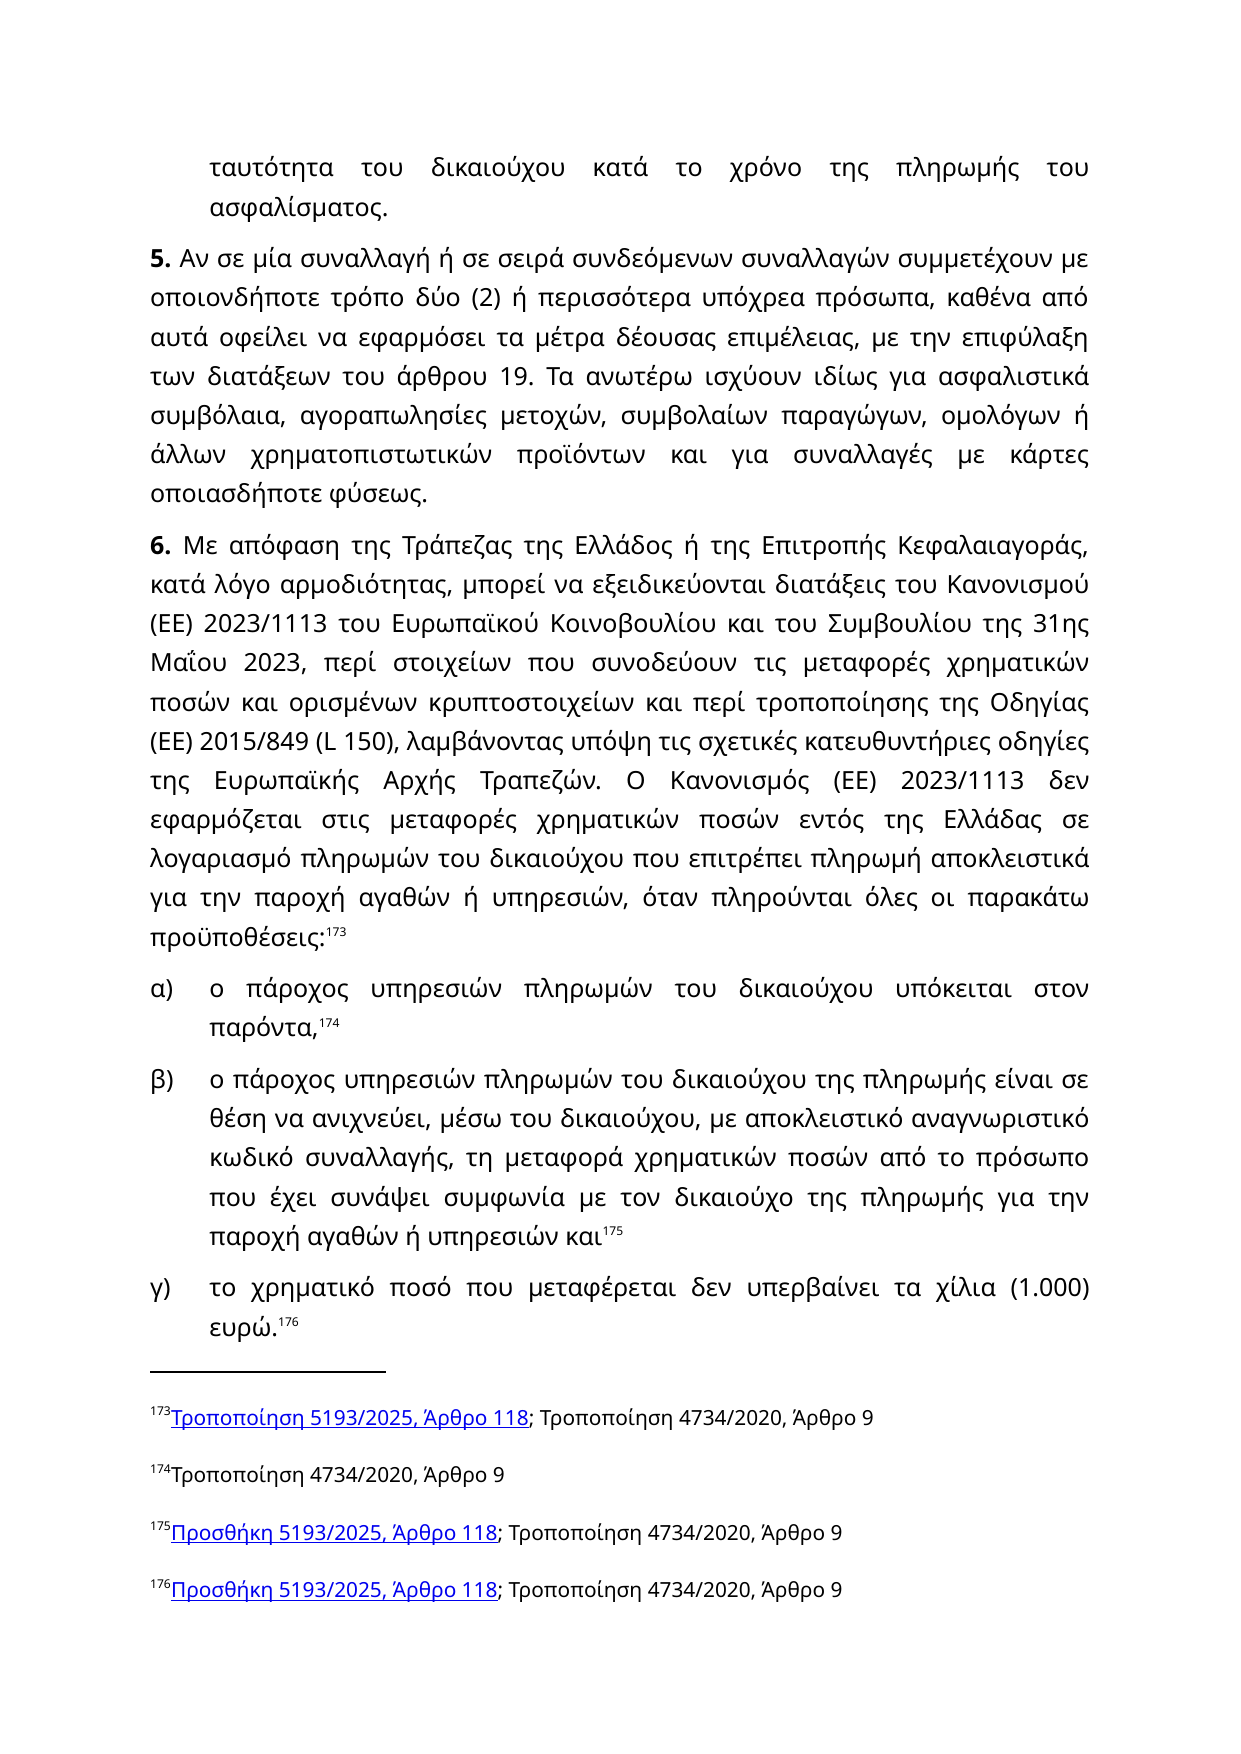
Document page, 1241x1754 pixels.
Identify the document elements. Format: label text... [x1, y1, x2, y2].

text Τροποποίηση 5193/2025, Άρθρο 118; Τροποποίηση 4734/2020, Άρθρο 9 [150, 1403, 1090, 1431]
list ταυτότητα του δικαιούχου κατά το χρόνο της πληρωμής του ασφαλίσματος. [150, 150, 1090, 223]
list γ) το χρηματικό ποσό που μεταφέρεται δεν υπερβαίνει τα χίλια (1.000) ευρώ. [150, 1270, 1090, 1343]
list α) ο πάροχος υπηρεσιών πληρωμών του δικαιούχου υπόκειται στον παρόντα, [150, 971, 1090, 1044]
text 6. Με απόφαση της Τράπεζας της Ελλάδος ή της Επιτροπής Κεφαλαιαγοράς, κατά λόγο αρμοδιότητας, μπορεί να εξειδικεύονται διατάξεις του Κανονισμού (ΕΕ) 2023/1113 του Ευρωπαϊκού Κοινοβουλίου και του Συμβουλίου της 31ης Μαΐου 2023, περί στοιχείων που συνοδεύουν τις μεταφορές χρηματικών ποσών και ορισμένων κρυπτοστοιχείων και περί τροποποίησης της Οδηγίας (ΕΕ) 2015/849 (L 150), λαμβάνοντας υπόψη τις σχετικές κατευθυντήριες οδηγίες της Ευρωπαϊκής Αρχής Τραπεζών. Ο Κανονισμός (ΕΕ) 2023/1113 δεν εφαρμόζεται στις μεταφορές χρηματικών ποσών εντός της Ελλάδας σε λογαριασμό πληρωμών του δικαιούχου που επιτρέπει πληρωμή αποκλειστικά για την παροχή αγαθών ή υπηρεσιών, όταν πληρούνται όλες οι παρακάτω προϋποθέσεις: [150, 527, 1090, 953]
text Προσθήκη 5193/2025, Άρθρο 118; Τροποποίηση 4734/2020, Άρθρο 9 [150, 1576, 1090, 1604]
text Προσθήκη 5193/2025, Άρθρο 118; Τροποποίηση 4734/2020, Άρθρο 9 [150, 1518, 1090, 1546]
text 5. Αν σε μία συναλλαγή ή σε σειρά συνδεόμενων συναλλαγών συμμετέχουν με οποιονδήποτε τρόπο δύο (2) ή περισσότερα υπόχρεα πρόσωπα, καθένα από αυτά οφείλει να εφαρμόσει τα μέτρα δέουσας επιμέλειας, με την επιφύλαξη των διατάξεων του άρθρου 19. Τα ανωτέρω ισχύουν ιδίως για ασφαλιστικά συμβόλαια, αγοραπωλησίες μετοχών, συμβολαίων παραγώγων, ομολόγων ή άλλων χρηματοπιστωτικών προϊόντων και για συναλλαγές με κάρτες οποιασδήποτε φύσεως. [150, 241, 1090, 510]
list β) ο πάροχος υπηρεσιών πληρωμών του δικαιούχου της πληρωμής είναι σε θέση να ανιχνεύει, μέσω του δικαιούχου, με αποκλειστικό αναγνωριστικό κωδικό συναλλαγής, τη μεταφορά χρηματικών ποσών από το πρόσωπο που έχει συνάψει συμφωνία με τον δικαιούχο της πληρωμής για την παροχή αγαθών ή υπηρεσιών και [150, 1062, 1090, 1252]
text Τροποποίηση 4734/2020, Άρθρο 9 [150, 1460, 1090, 1489]
